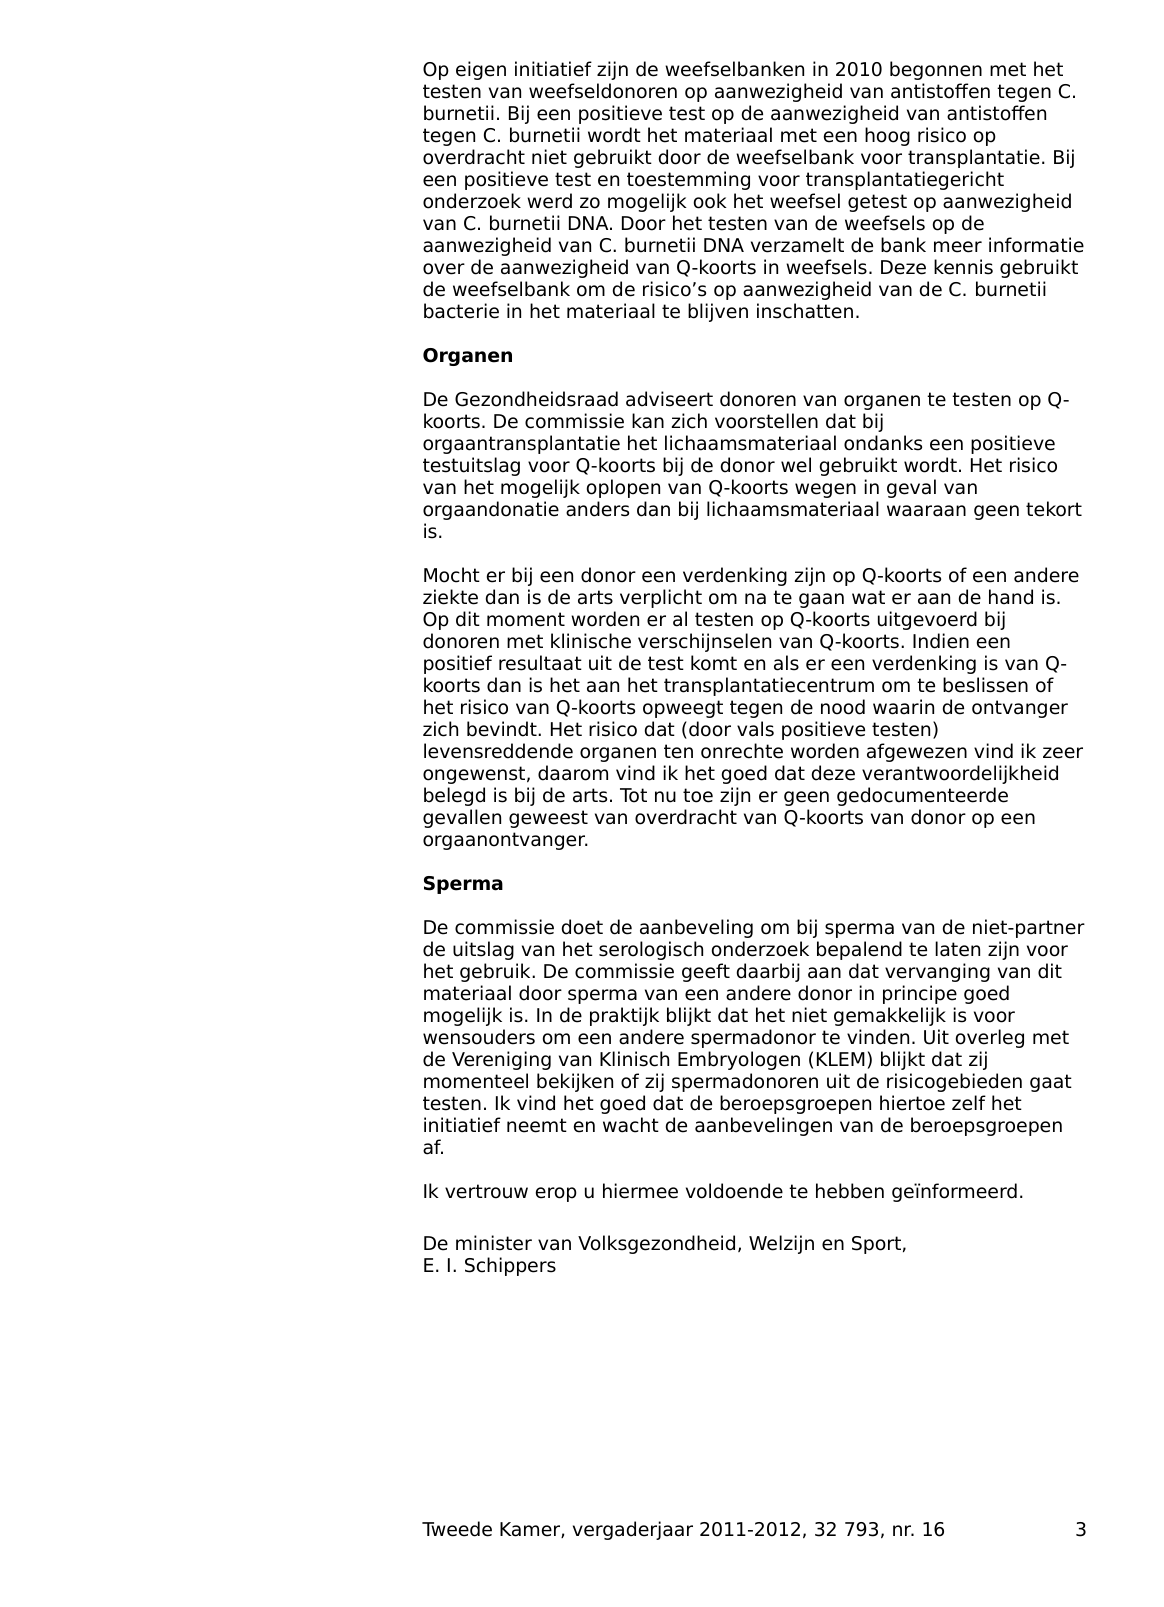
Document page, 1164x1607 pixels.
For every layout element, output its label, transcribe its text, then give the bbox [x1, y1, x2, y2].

text De minister van Volksgezondheid, Welzijn en Sport, E. I. Schippers [422, 1233, 1087, 1277]
subtitle Sperma [422, 873, 1087, 895]
text Mocht er bij een donor een verdenking zijn op Q-koorts of een andere ziekte dan is de arts verplicht om na te gaan wat er aan de hand is. Op dit moment worden er al testen op Q-koorts uitgevoerd bij donoren met klinische verschijnselen van Q-koorts. Indien een positief resultaat uit de test komt en als er een verdenking is van Q-koorts dan is het aan het transplantatiecentrum om te beslissen of het risico van Q-koorts opweegt tegen de nood waarin de ontvanger zich bevindt. Het risico dat (door vals positieve testen) levensreddende organen ten onrechte worden afgewezen vind ik zeer ongewenst, daarom vind ik het goed dat deze verantwoordelijkheid belegd is bij de arts. Tot nu toe zijn er geen gedocumenteerde gevallen geweest van overdracht van Q-koorts van donor op een orgaanontvanger. [422, 565, 1087, 851]
text De Gezondheidsraad adviseert donoren van organen te testen op Q-koorts. De commissie kan zich voorstellen dat bij orgaantransplantatie het lichaamsmateriaal ondanks een positieve testuitslag voor Q-koorts bij de donor wel gebruikt wordt. Het risico van het mogelijk oplopen van Q-koorts wegen in geval van orgaandonatie anders dan bij lichaamsmateriaal waaraan geen tekort is. [422, 389, 1087, 543]
text Ik vertrouw erop u hiermee voldoende te hebben geïnformeerd. [422, 1181, 1087, 1203]
text Op eigen initiatief zijn de weefselbanken in 2010 begonnen met het testen van weefseldonoren op aanwezigheid van antistoffen tegen C. burnetii. Bij een positieve test op de aanwezigheid van antistoffen tegen C. burnetii wordt het materiaal met een hoog risico op overdracht niet gebruikt door de weefselbank voor transplantatie. Bij een positieve test en toestemming voor transplantatiegericht onderzoek werd zo mogelijk ook het weefsel getest op aanwezigheid van C. burnetii DNA. Door het testen van de weefsels op de aanwezigheid van C. burnetii DNA verzamelt de bank meer informatie over de aanwezigheid van Q-koorts in weefsels. Deze kennis gebruikt de weefselbank om de risico’s op aanwezigheid van de C. burnetii bacterie in het materiaal te blijven inschatten. [422, 59, 1087, 323]
subtitle Organen [422, 345, 1087, 367]
text De commissie doet de aanbeveling om bij sperma van de niet-partner de uitslag van het serologisch onderzoek bepalend te laten zijn voor het gebruik. De commissie geeft daarbij aan dat vervanging van dit materiaal door sperma van een andere donor in principe goed mogelijk is. In de praktijk blijkt dat het niet gemakkelijk is voor wensouders om een andere spermadonor te vinden. Uit overleg met de Vereniging van Klinisch Embryologen (KLEM) blijkt dat zij momenteel bekijken of zij spermadonoren uit de risicogebieden gaat testen. Ik vind het goed dat de beroepsgroepen hiertoe zelf het initiatief neemt en wacht de aanbevelingen van de beroepsgroepen af. [422, 917, 1087, 1159]
